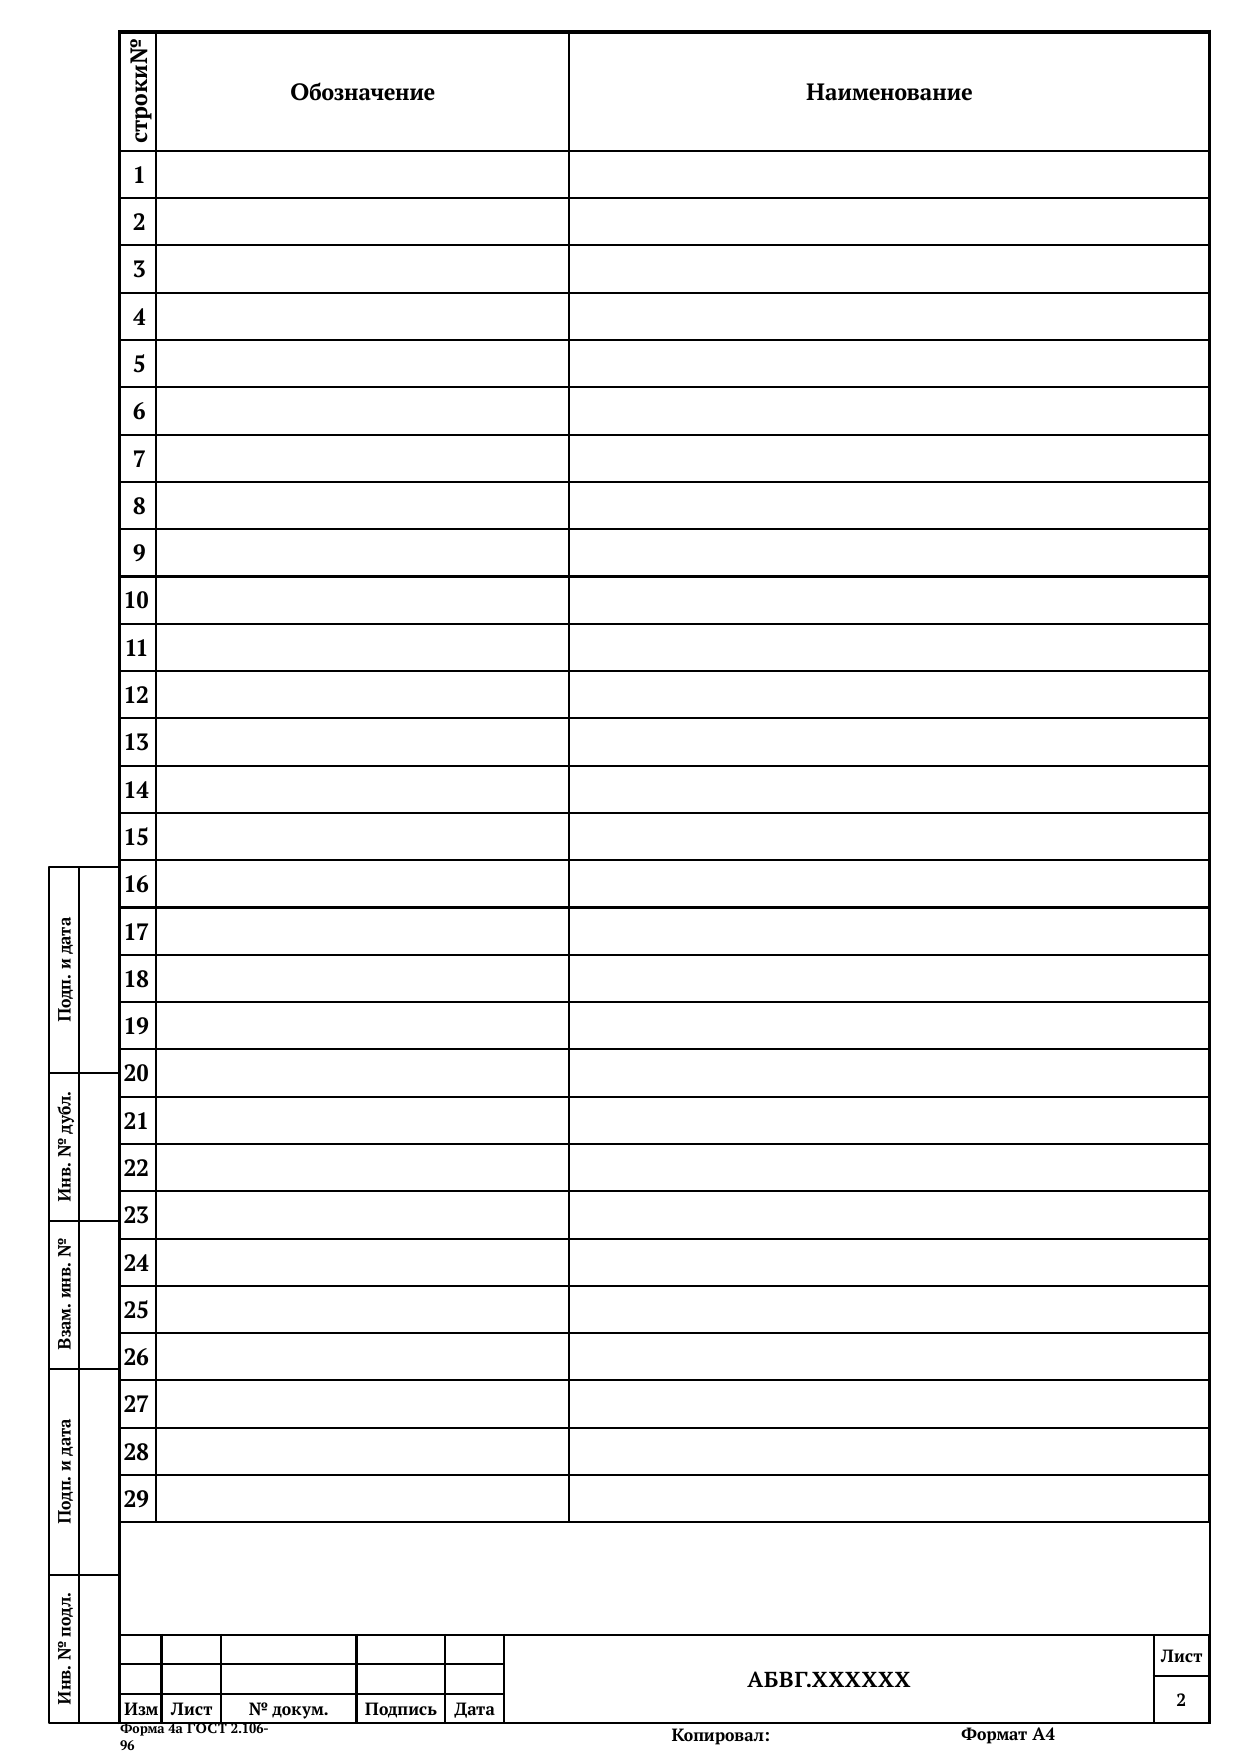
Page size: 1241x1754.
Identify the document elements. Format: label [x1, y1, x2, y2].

table_cell [157, 956, 568, 1001]
table_cell [570, 719, 1208, 764]
table_cell [121, 956, 155, 1001]
table_cell [570, 294, 1208, 339]
table_cell [157, 767, 568, 812]
table_cell [121, 246, 155, 292]
table_cell [570, 1381, 1208, 1427]
table_cell [157, 909, 568, 954]
table_cell [570, 199, 1208, 244]
table_cell [157, 1429, 568, 1474]
table_cell [121, 294, 155, 339]
table_cell [157, 341, 568, 386]
table_cell [121, 1287, 155, 1332]
table_cell [121, 1240, 155, 1285]
table_cell [121, 199, 155, 244]
table_cell [157, 246, 568, 292]
table_cell [121, 719, 155, 764]
table_cell [570, 152, 1208, 197]
table_cell [121, 861, 155, 906]
table_cell [570, 1334, 1208, 1379]
table_cell [121, 1145, 155, 1190]
table_cell [121, 1429, 155, 1474]
table_cell [121, 530, 155, 575]
table_cell [570, 341, 1208, 386]
table_cell [121, 1098, 155, 1143]
table_cell [570, 861, 1208, 906]
table_cell [157, 530, 568, 575]
table_cell [157, 625, 568, 670]
table_cell [570, 1145, 1208, 1190]
table_cell [157, 672, 568, 717]
table_cell [570, 672, 1208, 717]
table_cell [157, 1240, 568, 1285]
table_cell [570, 1192, 1208, 1237]
table_cell [121, 767, 155, 812]
table_cell [157, 578, 568, 623]
table_cell [157, 1145, 568, 1190]
table_cell [121, 483, 155, 528]
table_cell [157, 1050, 568, 1096]
table_cell [570, 767, 1208, 812]
table_cell [121, 814, 155, 859]
table_cell [121, 1003, 155, 1048]
table_cell [121, 578, 155, 623]
table_cell [157, 719, 568, 764]
table_cell [157, 1476, 568, 1521]
table_cell [570, 625, 1208, 670]
table_cell [157, 199, 568, 244]
table_cell [121, 436, 155, 481]
table_cell [570, 578, 1208, 623]
table_cell [570, 1429, 1208, 1474]
table_cell [570, 956, 1208, 1001]
table_cell [157, 1334, 568, 1379]
table_cell [121, 1381, 155, 1427]
table_cell [121, 1334, 155, 1379]
table_cell [157, 814, 568, 859]
table_cell [157, 152, 568, 197]
table_cell [121, 341, 155, 386]
table_cell [570, 530, 1208, 575]
table_cell [157, 294, 568, 339]
table_cell [157, 483, 568, 528]
table_cell [570, 246, 1208, 292]
table_cell [157, 1381, 568, 1427]
table_cell [121, 1192, 155, 1237]
table_cell [570, 436, 1208, 481]
table_cell [121, 909, 155, 954]
table_cell [157, 1287, 568, 1332]
table_cell [570, 388, 1208, 433]
table_cell [570, 1240, 1208, 1285]
table_cell [157, 388, 568, 433]
table_cell [157, 1098, 568, 1143]
table_cell [157, 1003, 568, 1048]
table_cell [121, 672, 155, 717]
table_cell [121, 1050, 155, 1096]
table_cell [157, 1192, 568, 1237]
table_cell [570, 1050, 1208, 1096]
table_cell [121, 388, 155, 433]
table_cell [121, 1476, 155, 1521]
table_cell [570, 1098, 1208, 1143]
table_cell [570, 909, 1208, 954]
table_cell [121, 625, 155, 670]
table_cell [570, 1476, 1208, 1521]
table_cell [570, 483, 1208, 528]
table_cell [570, 1003, 1208, 1048]
table_cell [157, 861, 568, 906]
table_cell [121, 152, 155, 197]
table_cell [157, 436, 568, 481]
table_cell [570, 814, 1208, 859]
table_cell [570, 1287, 1208, 1332]
